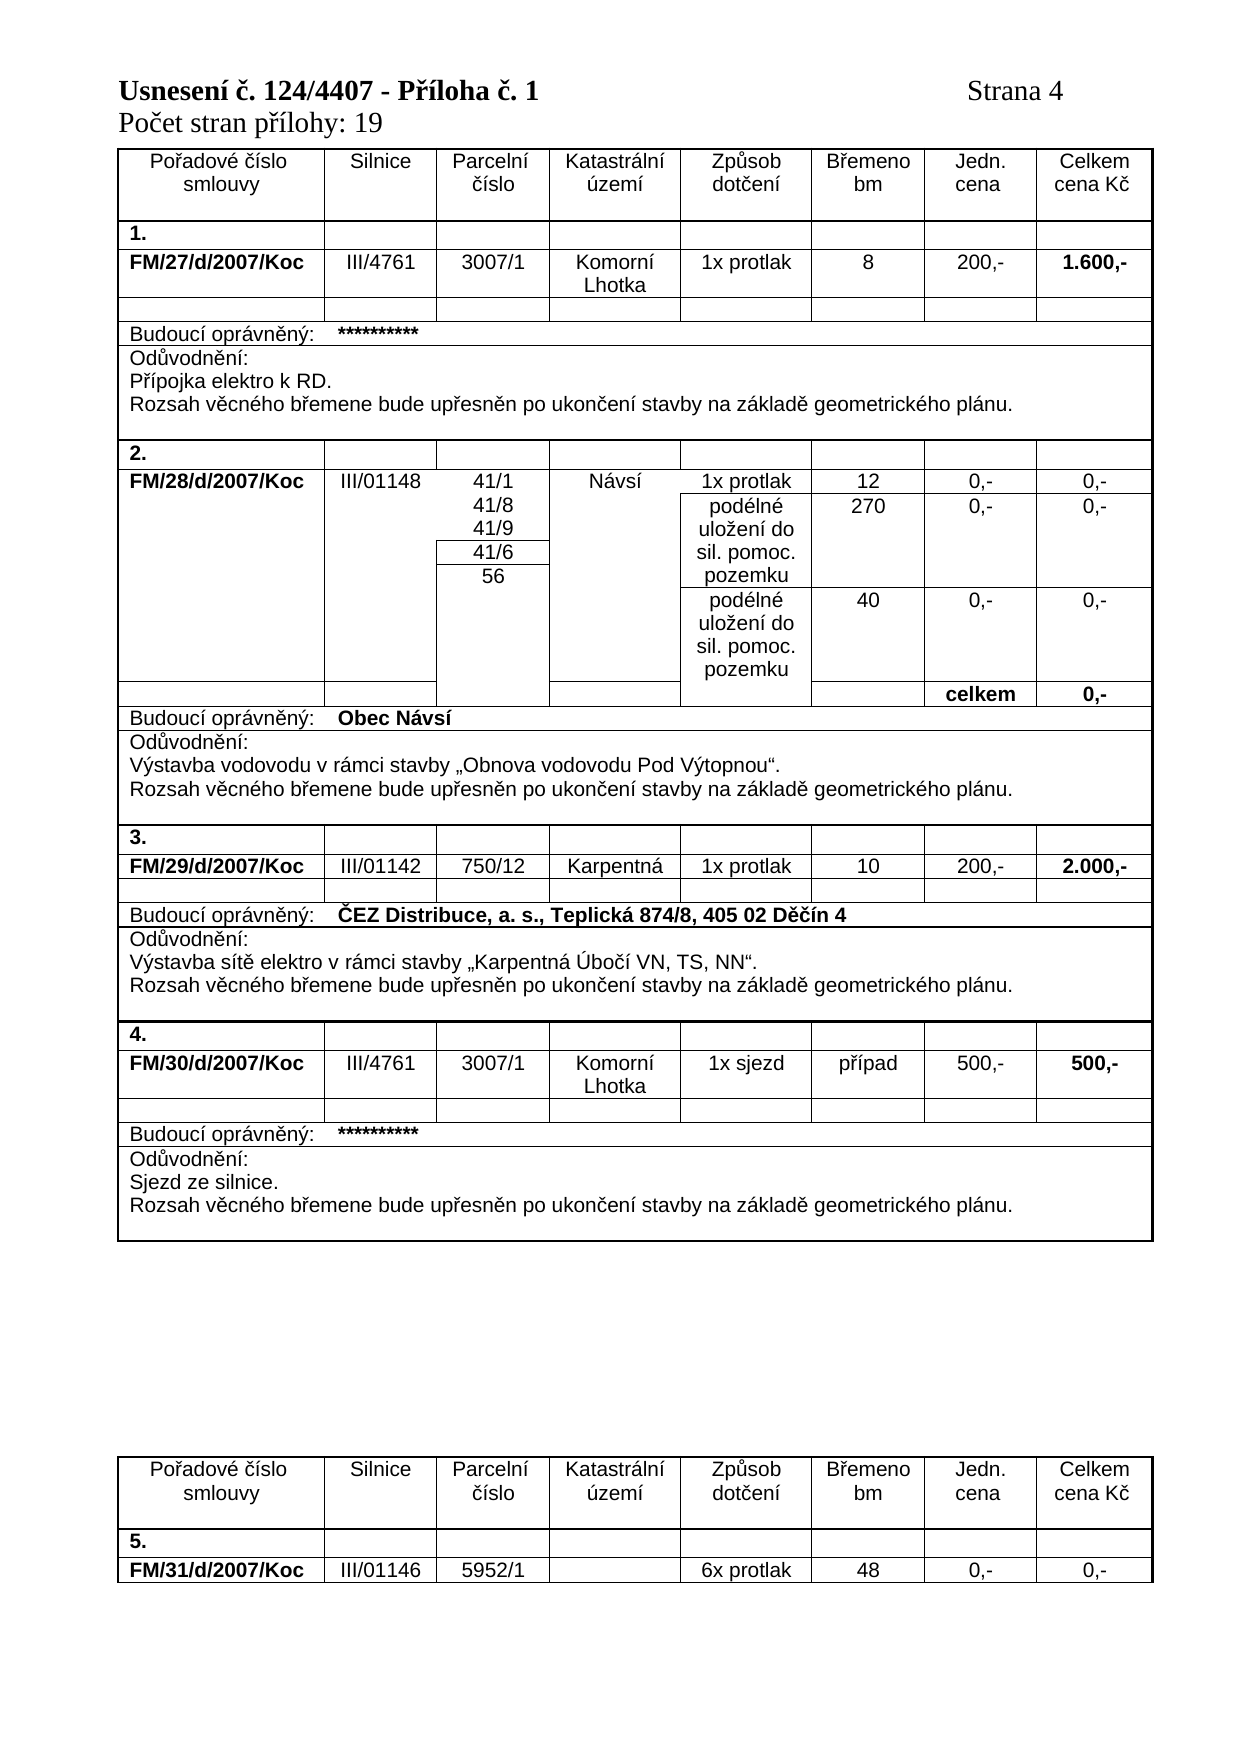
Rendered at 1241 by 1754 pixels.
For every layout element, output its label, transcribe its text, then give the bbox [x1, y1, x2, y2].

table_cell [325, 879, 436, 902]
table_cell Karpentná [550, 855, 680, 878]
table_cell [925, 826, 1036, 853]
table_cell Odůvodnění: Sjezd ze silnice. Rozsah věcného břemene bude upřesněn po ukončení stavby na základě geometrického plánu. [119, 1147, 1151, 1240]
table_header 0,- [925, 470, 1036, 493]
table_cell [325, 682, 436, 706]
table_cell 56 [437, 565, 549, 681]
table_cell [437, 441, 549, 469]
table_cell 500,- [925, 1051, 1036, 1098]
table_cell [437, 298, 549, 321]
table_cell podélné uložení do sil. pomoc. pozemku [681, 494, 811, 587]
table_cell [437, 1023, 549, 1050]
table_cell 10 [812, 855, 924, 878]
table_cell 41/6 [437, 541, 549, 564]
table_cell 500,- [1037, 1051, 1151, 1098]
table_cell 0,- [1037, 588, 1151, 681]
table_cell Budoucí oprávněný: Obec Návsí [119, 707, 1151, 730]
table_cell [681, 1023, 811, 1050]
table_cell III/4761 [325, 250, 436, 297]
table_cell celkem [925, 682, 1036, 706]
table_cell [925, 441, 1036, 469]
table_cell [550, 1530, 680, 1557]
table_cell FM/29/d/2007/Koc [119, 855, 324, 878]
table_header Jedn. cena [925, 1458, 1036, 1527]
table_cell [681, 879, 811, 902]
table_cell [550, 1558, 680, 1582]
table_cell [1037, 1530, 1151, 1557]
table_cell [1037, 879, 1151, 902]
table_cell 2. [119, 441, 324, 469]
table_cell FM/27/d/2007/Koc [119, 250, 324, 297]
table_cell [1037, 298, 1151, 321]
table_cell 1x protlak [681, 250, 811, 297]
table_cell [925, 222, 1036, 249]
table_cell [325, 298, 436, 321]
table_header 0,- [1037, 1558, 1151, 1582]
table_cell [812, 826, 924, 853]
table_cell [812, 222, 924, 249]
table_cell 1.600,- [1037, 250, 1151, 297]
table_cell [550, 682, 680, 706]
table_cell [437, 826, 549, 853]
table_cell Katastrální území [550, 150, 680, 219]
table_cell 4. [119, 1023, 324, 1050]
table_cell [925, 1023, 1036, 1050]
table_cell [550, 879, 680, 902]
table_cell Parcelní číslo [437, 150, 549, 219]
table_cell [325, 441, 436, 469]
table_cell Návsí [550, 470, 681, 681]
table_cell Způsob dotčení [681, 150, 811, 219]
table_cell [812, 298, 924, 321]
table_cell Pořadové číslo smlouvy [119, 150, 324, 219]
table_cell 0,- [925, 588, 1036, 681]
table_cell [681, 441, 811, 469]
table_cell [550, 441, 680, 469]
table_cell [437, 222, 549, 249]
table_cell 200,- [925, 250, 1036, 297]
table_cell [437, 681, 549, 706]
table_cell 40 [812, 588, 924, 681]
table_header 0,- [1037, 470, 1151, 493]
table_cell Komorní Lhotka [550, 250, 680, 297]
table_cell [925, 879, 1036, 902]
table_cell [1037, 441, 1151, 469]
table_cell 3. [119, 826, 324, 853]
table_header Pořadové číslo smlouvy [119, 1458, 324, 1527]
table_cell Odůvodnění: Výstavba sítě elektro v rámci stavby „Karpentná Úbočí VN, TS, NN“. Rozsah věcného břemene bude upřesněn po ukončení stavby na základě geometrického plánu. [119, 928, 1151, 1020]
table_cell [681, 681, 811, 706]
table_cell [550, 222, 680, 249]
table_cell [550, 1023, 680, 1050]
table_cell [325, 826, 436, 853]
table_cell 0,- [925, 494, 1036, 587]
table_cell FM/28/d/2007/Koc [119, 470, 324, 681]
table_cell [119, 1099, 324, 1122]
table_cell [325, 1530, 436, 1557]
table_cell [325, 1099, 436, 1122]
table_cell [925, 1099, 1036, 1122]
table_cell [812, 441, 924, 469]
table_cell Odůvodnění: Výstavba vodovodu v rámci stavby „Obnova vodovodu Pod Výtopnou“. Rozsah věcného břemene bude upřesněn po ukončení stavby na základě geometrického plánu. [119, 731, 1151, 824]
table_header Silnice [325, 1458, 436, 1527]
table_header Způsob dotčení [681, 1458, 811, 1527]
table_header 48 [812, 1558, 924, 1582]
table_cell 750/12 [437, 855, 549, 878]
table_cell [925, 1530, 1036, 1557]
table_cell [119, 879, 324, 902]
table_cell [1037, 1099, 1151, 1122]
table_cell [681, 222, 811, 249]
table_cell případ [812, 1051, 924, 1098]
table_cell [681, 826, 811, 853]
table_cell [812, 1099, 924, 1122]
table_cell [681, 1530, 811, 1557]
table_cell podélné uložení do sil. pomoc. pozemku [681, 588, 811, 681]
table_cell Budoucí oprávněný: ********** [119, 1123, 1151, 1146]
table_cell [119, 298, 324, 321]
table_cell 270 [812, 494, 924, 587]
table_cell Odůvodnění: Přípojka elektro k RD. Rozsah věcného břemene bude upřesněn po ukončení stavby na základě geometrického plánu. [119, 346, 1151, 439]
table_cell 3007/1 [437, 1051, 549, 1098]
table_cell [925, 298, 1036, 321]
table_header 1x protlak [681, 470, 811, 493]
table_header 0,- [925, 1558, 1036, 1582]
table_cell [1037, 1023, 1151, 1050]
table_cell [325, 1023, 436, 1050]
table_cell [812, 879, 924, 902]
table_cell FM/31/d/2007/Koc [119, 1558, 324, 1582]
table_cell [812, 1023, 924, 1050]
table_cell 0,- [1037, 682, 1151, 706]
table_cell 0,- [1037, 494, 1151, 587]
table_cell Budoucí oprávněný: ********** [119, 322, 1151, 345]
table_cell 1x sjezd [681, 1051, 811, 1098]
table_cell [550, 1099, 680, 1122]
table_header Celkem cena Kč [1037, 1458, 1151, 1527]
table_header 41/1 41/8 41/9 [437, 470, 549, 540]
table_cell [681, 1099, 811, 1122]
table_cell [119, 682, 324, 706]
table_cell III/01148 [325, 470, 437, 681]
table_cell Budoucí oprávněný: ČEZ Distribuce, a. s., Teplická 874/8, 405 02 Děčín 4 [119, 903, 1151, 926]
table_cell [437, 1099, 549, 1122]
table_cell Břemeno bm [812, 150, 924, 219]
table_cell [681, 298, 811, 321]
table_cell [1037, 222, 1151, 249]
table_cell [812, 1530, 924, 1557]
table_cell 3007/1 [437, 250, 549, 297]
table_cell Silnice [325, 150, 436, 219]
table_cell [437, 879, 549, 902]
table_cell [325, 222, 436, 249]
table_cell 1. [119, 222, 324, 249]
table_cell 5. [119, 1530, 324, 1557]
table_header 6x protlak [681, 1558, 811, 1582]
table_cell Jedn. cena [925, 150, 1036, 219]
table_cell III/4761 [325, 1051, 436, 1098]
table_header Parcelní číslo [437, 1458, 549, 1527]
table_cell 2.000,- [1037, 855, 1151, 878]
table_cell 200,- [925, 855, 1036, 878]
table_cell III/01142 [325, 855, 436, 878]
table_cell [550, 298, 680, 321]
table_cell [437, 1530, 549, 1557]
table_cell [812, 682, 924, 706]
table_cell [1037, 826, 1151, 853]
table_cell Komorní Lhotka [550, 1051, 680, 1098]
table_cell 5952/1 [437, 1558, 549, 1582]
table_header Katastrální území [550, 1458, 680, 1527]
table_cell FM/30/d/2007/Koc [119, 1051, 324, 1098]
table_header 12 [812, 470, 924, 493]
table_cell [550, 826, 680, 853]
table_cell 1x protlak [681, 855, 811, 878]
table_cell Celkem cena Kč [1037, 150, 1151, 219]
table_header Břemeno bm [812, 1458, 924, 1527]
table_cell 8 [812, 250, 924, 297]
table_cell III/01146 [325, 1558, 436, 1582]
